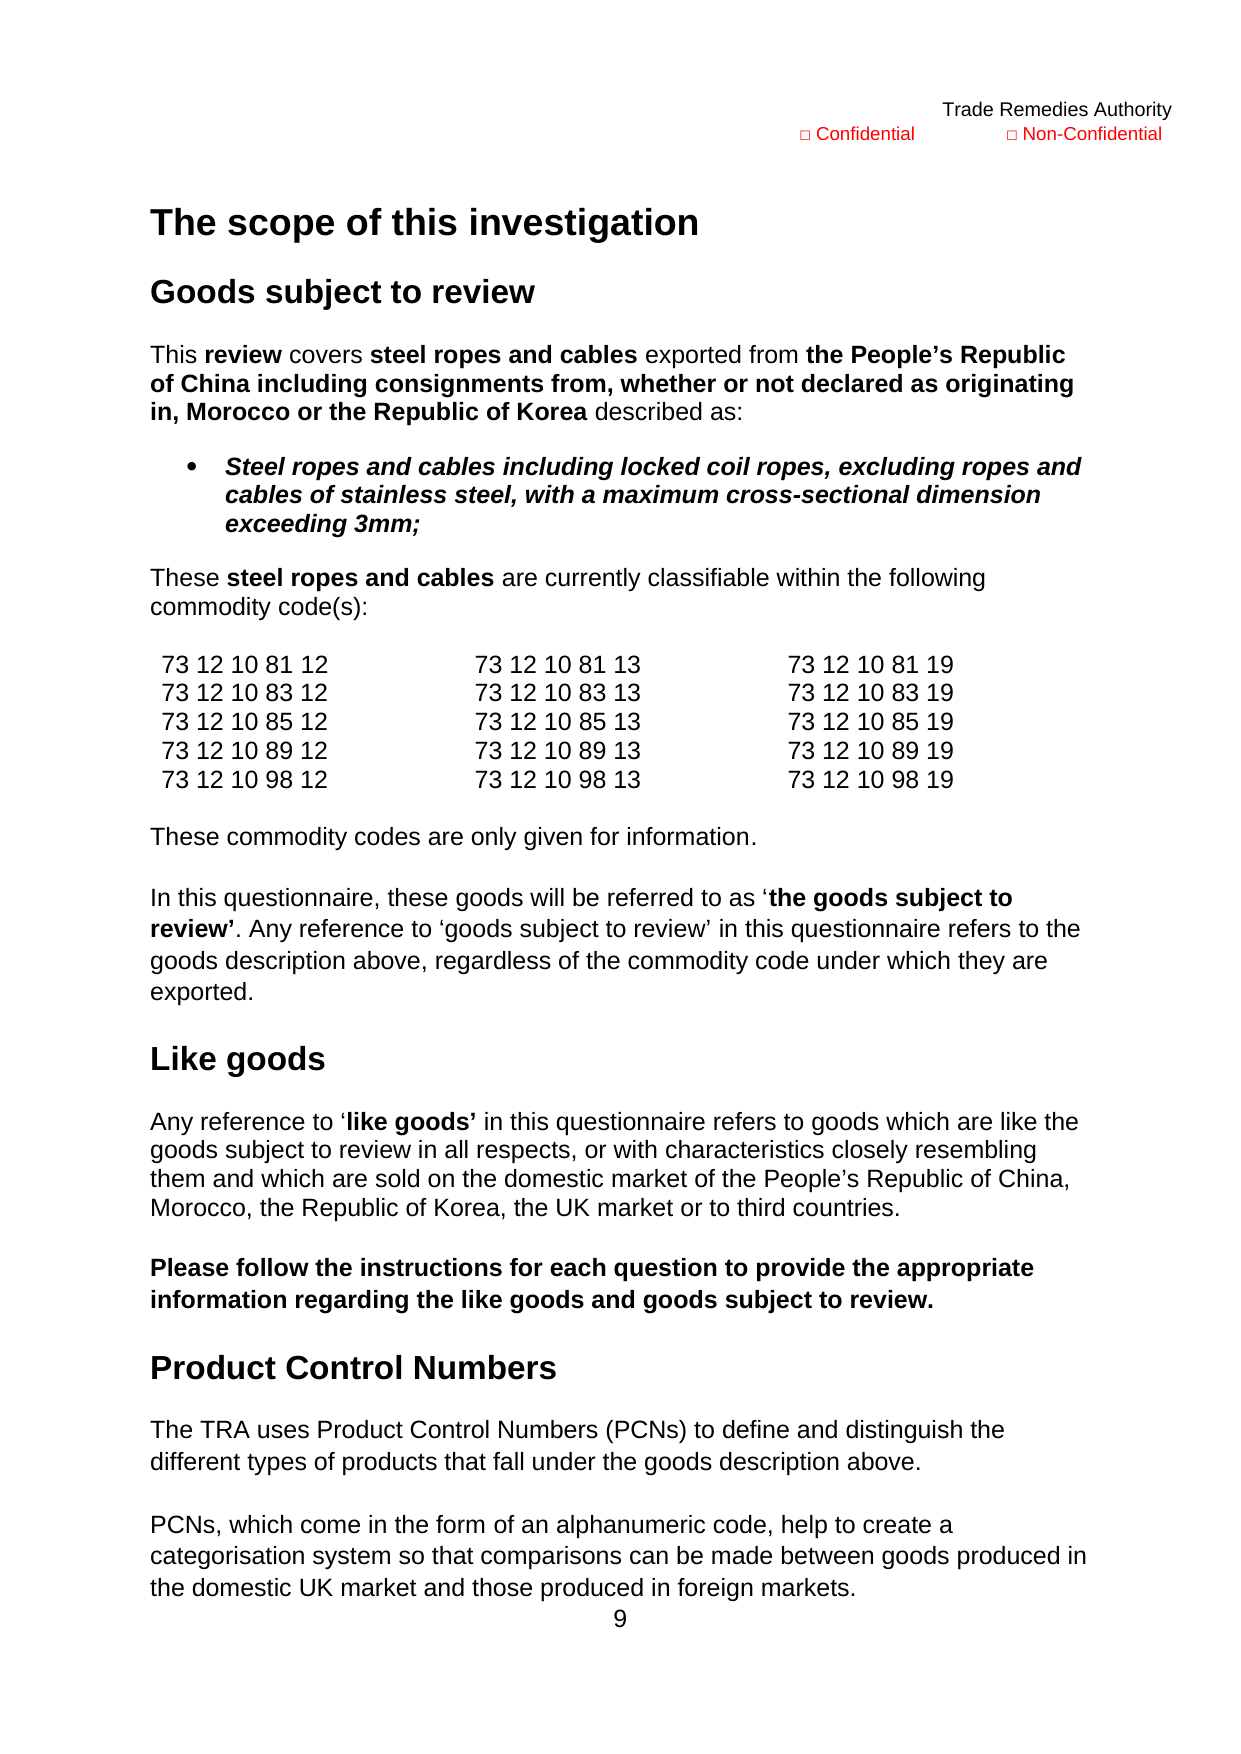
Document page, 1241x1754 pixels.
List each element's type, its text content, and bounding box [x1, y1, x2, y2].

text Please follow the instructions for each question to provide the appropriate information regarding the like goods and goods subject to review. [150, 1253, 1090, 1313]
table_cell 73 12 10 85 12 [150, 707, 463, 736]
subtitle Goods subject to review [150, 273, 1090, 311]
table_cell 73 12 10 89 12 [150, 736, 463, 765]
table_header 73 12 10 81 13 [463, 650, 776, 678]
subtitle Like goods [150, 1039, 1090, 1078]
table_cell 73 12 10 83 13 [463, 679, 776, 707]
table_cell 73 12 10 89 19 [776, 736, 1089, 765]
text Any reference to ‘like goods’ in this questionnaire refers to goods which are like the goods subject to review in all respects, or with characteristics closely resembling them and which are sold on the domestic market of the People’s Republic of China, Morocco, the Republic of Korea, the UK market or to third countries. [150, 1107, 1090, 1222]
text The TRA uses Product Control Numbers (PCNs) to define and distinguish the different types of products that fall under the goods description above. [150, 1415, 1090, 1475]
table_cell 73 12 10 83 19 [776, 679, 1089, 707]
list Steel ropes and cables including locked coil ropes, excluding ropes and cables of stainless steel, with a maximum cross-sectional dimension exceeding 3mm; [187, 452, 1090, 538]
text This review covers steel ropes and cables exported from the People’s Republic of China including consignments from, whether or not declared as originating in, Morocco or the Republic of Korea described as: [150, 340, 1090, 426]
table_cell 73 12 10 98 13 [463, 765, 776, 793]
table_cell 73 12 10 85 13 [463, 707, 776, 736]
table_cell 73 12 10 83 12 [150, 679, 463, 707]
table_header 73 12 10 81 19 [776, 650, 1089, 678]
table_cell 73 12 10 89 13 [463, 736, 776, 765]
text In this questionnaire, these goods will be referred to as ‘the goods subject to review’. Any reference to ‘goods subject to review’ in this questionnaire refers to the goods description above, regardless of the commodity code under which they are exported. [150, 882, 1090, 1006]
table_cell 73 12 10 85 19 [776, 707, 1089, 736]
subtitle The scope of this investigation [150, 200, 1090, 243]
text These commodity codes are only given for information. [150, 822, 1090, 851]
table_header 73 12 10 81 12 [150, 650, 463, 678]
table_cell 73 12 10 98 12 [150, 765, 463, 793]
text These steel ropes and cables are currently classifiable within the following commodity code(s): [150, 563, 1090, 621]
text PCNs, which come in the form of an alphanumeric code, help to create a categorisation system so that comparisons can be made between goods produced in the domestic UK market and those produced in foreign markets. [150, 1510, 1090, 1602]
subtitle Product Control Numbers [150, 1348, 1090, 1386]
table_cell 73 12 10 98 19 [776, 765, 1089, 793]
